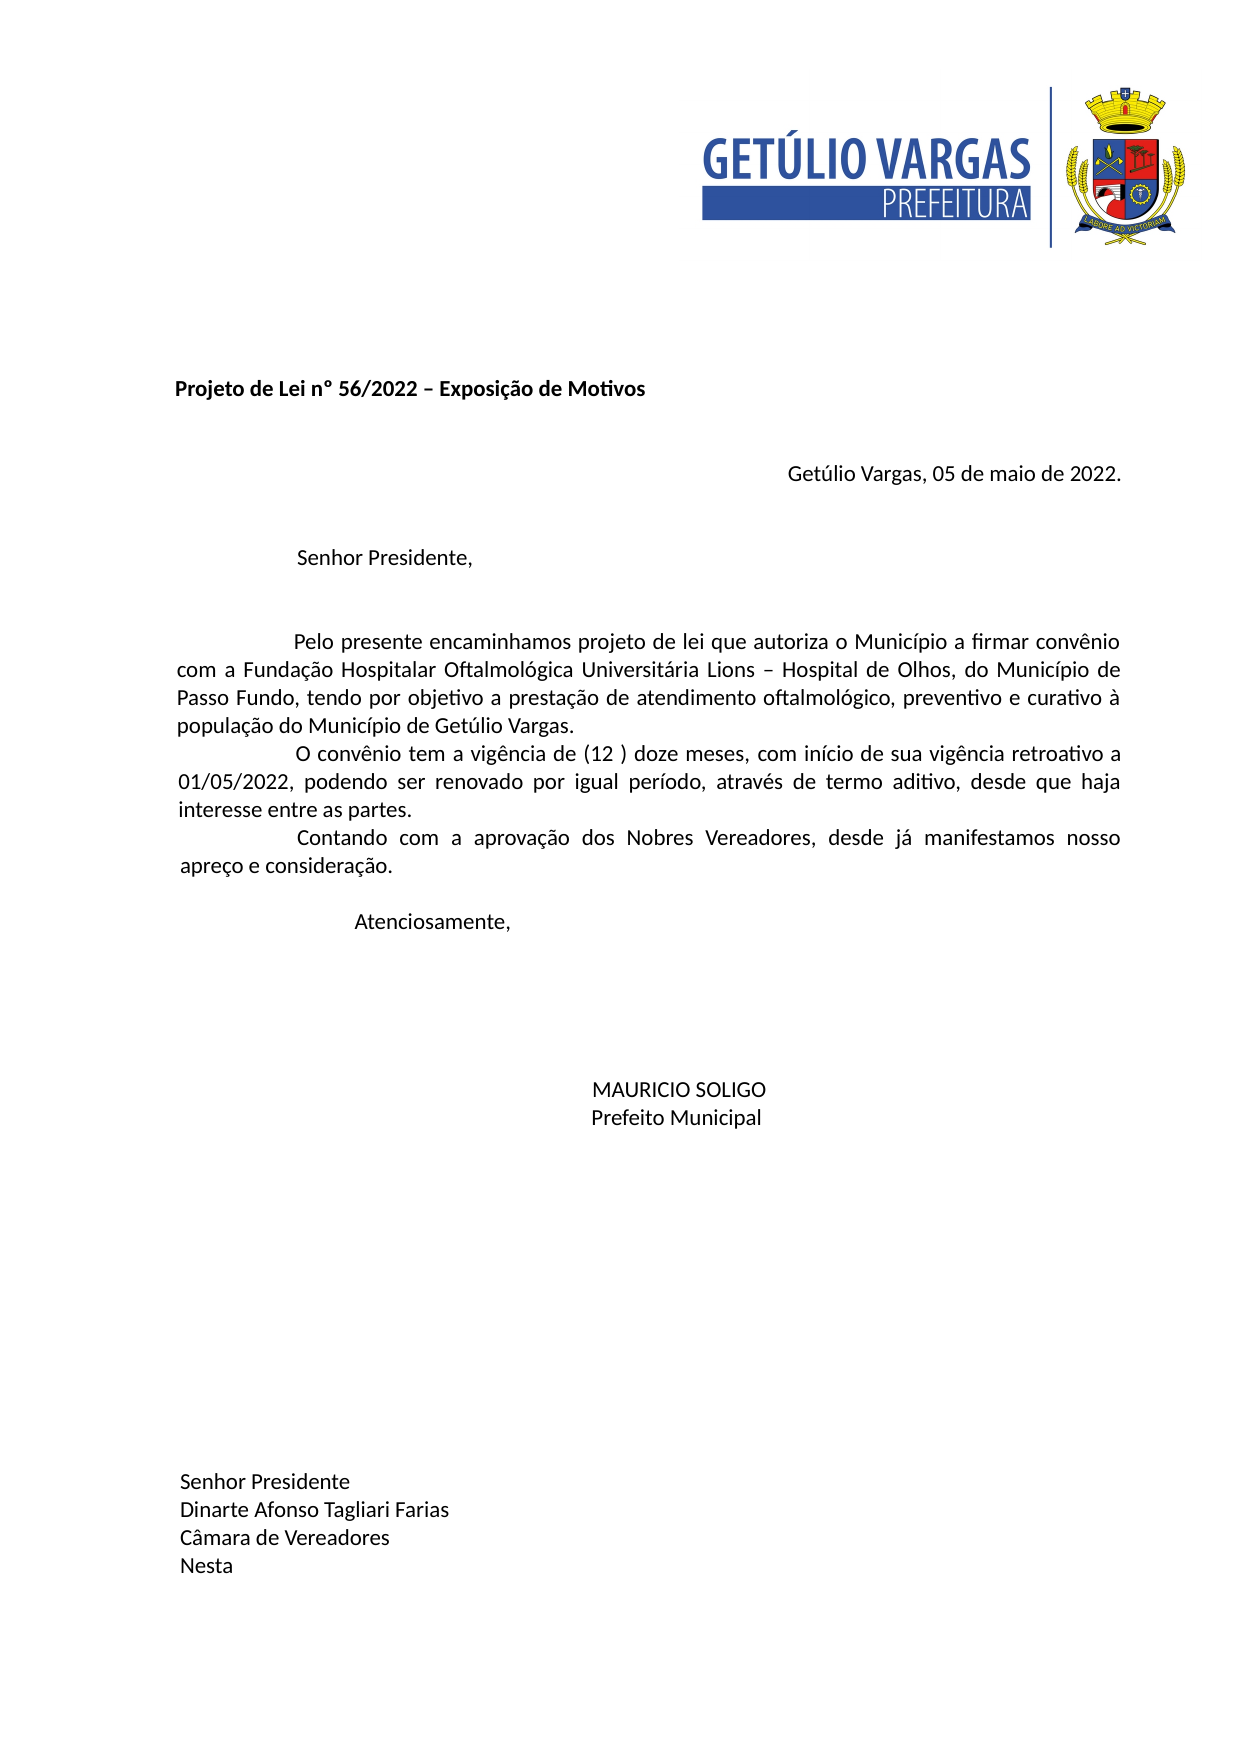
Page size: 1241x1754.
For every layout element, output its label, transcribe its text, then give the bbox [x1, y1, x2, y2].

text Pelo presente encaminhamos projeto de lei que autoriza o Município a firmar convênio com a Fundação Hospitalar Oftalmológica Universitária Lions – Hospital de Olhos, do Município de Passo Fundo, tendo por objetivo a prestação de atendimento oftalmológico, preventivo e curativo à população do Município de Getúlio Vargas. [177, 627, 1122, 739]
text Senhor Presidente, [297, 543, 1122, 571]
text MAURICIO SOLIGO [118, 1075, 1122, 1103]
text Dinarte Afonso Tagliari Farias [180, 1495, 1122, 1523]
text Contando com a aprovação dos Nobres Vereadores, desde já manifestamos nosso apreço e consideração. [180, 823, 1122, 879]
text O convênio tem a vigência de (12 ) doze meses, com início de sua vigência retroativo a 01/05/2022, podendo ser renovado por igual período, através de termo aditivo, desde que haja interesse entre as partes. [178, 739, 1122, 823]
text Projeto de Lei nº 56/2022 – Exposição de Motivos [175, 374, 1122, 403]
text Senhor Presidente [180, 1467, 1122, 1495]
text Câmara de Vereadores [180, 1523, 1122, 1551]
text Getúlio Vargas, 05 de maio de 2022. [118, 459, 1122, 487]
picture [679, 69, 1202, 261]
text Nesta [180, 1551, 1122, 1579]
text Atenciosamente, [177, 907, 1122, 935]
text Prefeito Municipal [118, 1103, 1122, 1131]
